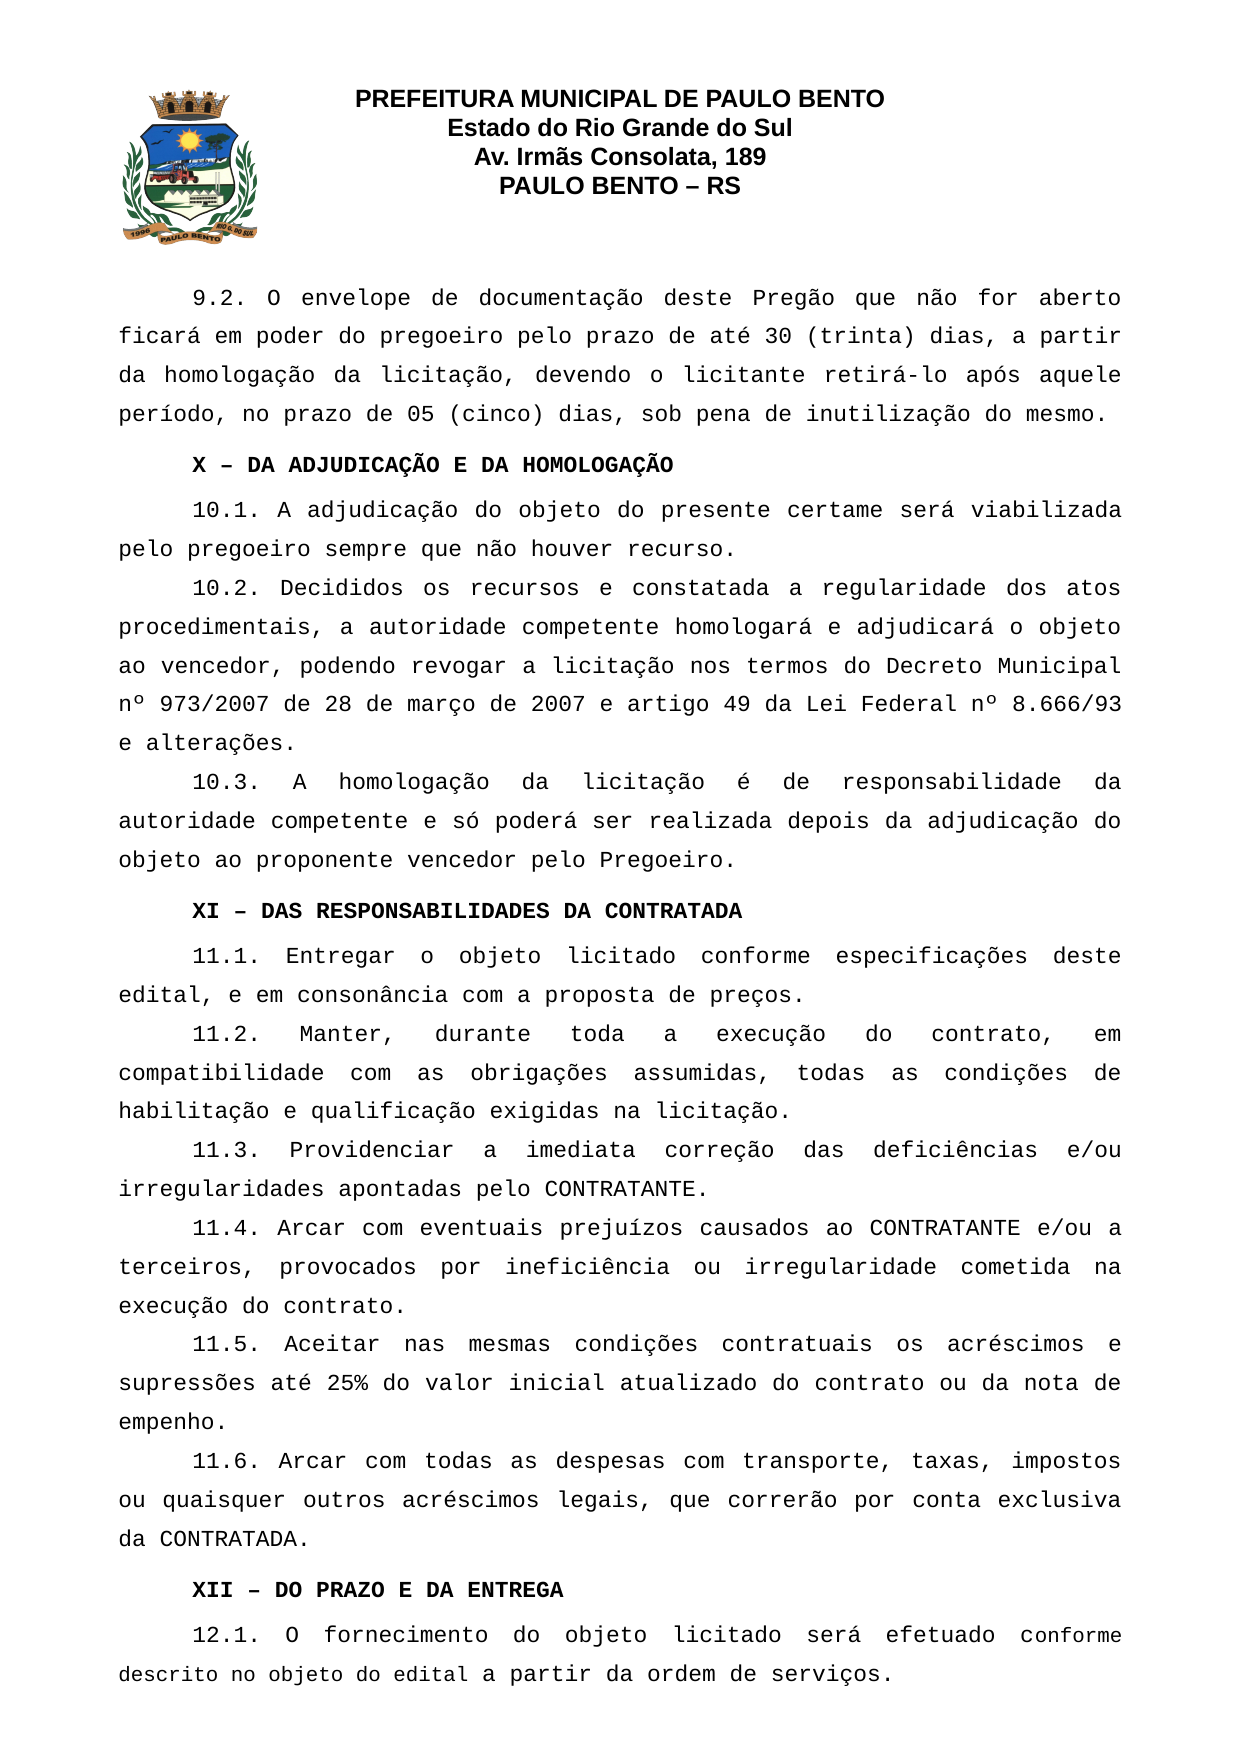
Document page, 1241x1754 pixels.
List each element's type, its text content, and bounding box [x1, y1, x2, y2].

picture [122, 89, 258, 245]
text 11.4. Arcar com eventuais prejuízos causados ao CONTRATANTE e/ou a terceiros, provocados por ineficiência ou irregularidade cometida na execução do contrato. [118, 1216, 1122, 1320]
text 9.2. O envelope de documentação deste Pregão que não for aberto ficará em poder do pregoeiro pelo prazo de até 30 (trinta) dias, a partir da homologação da licitação, devendo o licitante retirá-lo após aquele período, no prazo de 05 (cinco) dias, sob pena de inutilização do mesmo. [118, 286, 1122, 428]
text 11.3. Providenciar a imediata correção das deficiências e/ou irregularidades apontadas pelo CONTRATANTE. [118, 1138, 1122, 1203]
text 12.1. O fornecimento do objeto licitado será efetuado conforme descrito no objeto do edital a partir da ordem de serviços. [118, 1623, 1122, 1688]
text 11.6. Arcar com todas as despesas com transporte, taxas, impostos ou quaisquer outros acréscimos legais, que correrão por conta exclusiva da CONTRATADA. [118, 1449, 1122, 1553]
text XII – DO PRAZO E DA ENTREGA [118, 1578, 1122, 1604]
text 10.2. Decididos os recursos e constatada a regularidade dos atos procedimentais, a autoridade competente homologará e adjudicará o objeto ao vencedor, podendo revogar a licitação nos termos do Decreto Municipal nº 973/2007 de 28 de março de 2007 e artigo 49 da Lei Federal nº 8.666/93 e alterações. [118, 576, 1122, 758]
text X – DA ADJUDICAÇÃO E DA HOMOLOGAÇÃO [118, 454, 1122, 480]
text 11.5. Aceitar nas mesmas condições contratuais os acréscimos e supressões até 25% do valor inicial atualizado do contrato ou da nota de empenho. [118, 1333, 1122, 1436]
text 10.1. A adjudicação do objeto do presente certame será viabilizada pelo pregoeiro sempre que não houver recurso. [118, 498, 1122, 563]
text 11.2. Manter, durante toda a execução do contrato, em compatibilidade com as obrigações assumidas, todas as condições de habilitação e qualificação exigidas na licitação. [118, 1022, 1122, 1126]
text XI – DAS RESPONSABILIDADES DA CONTRATADA [118, 899, 1122, 925]
text 11.1. Entregar o objeto licitado conforme especificações deste edital, e em consonância com a proposta de preços. [118, 944, 1122, 1009]
text 10.3. A homologação da licitação é de responsabilidade da autoridade competente e só poderá ser realizada depois da adjudicação do objeto ao proponente vencedor pelo Pregoeiro. [118, 771, 1122, 874]
